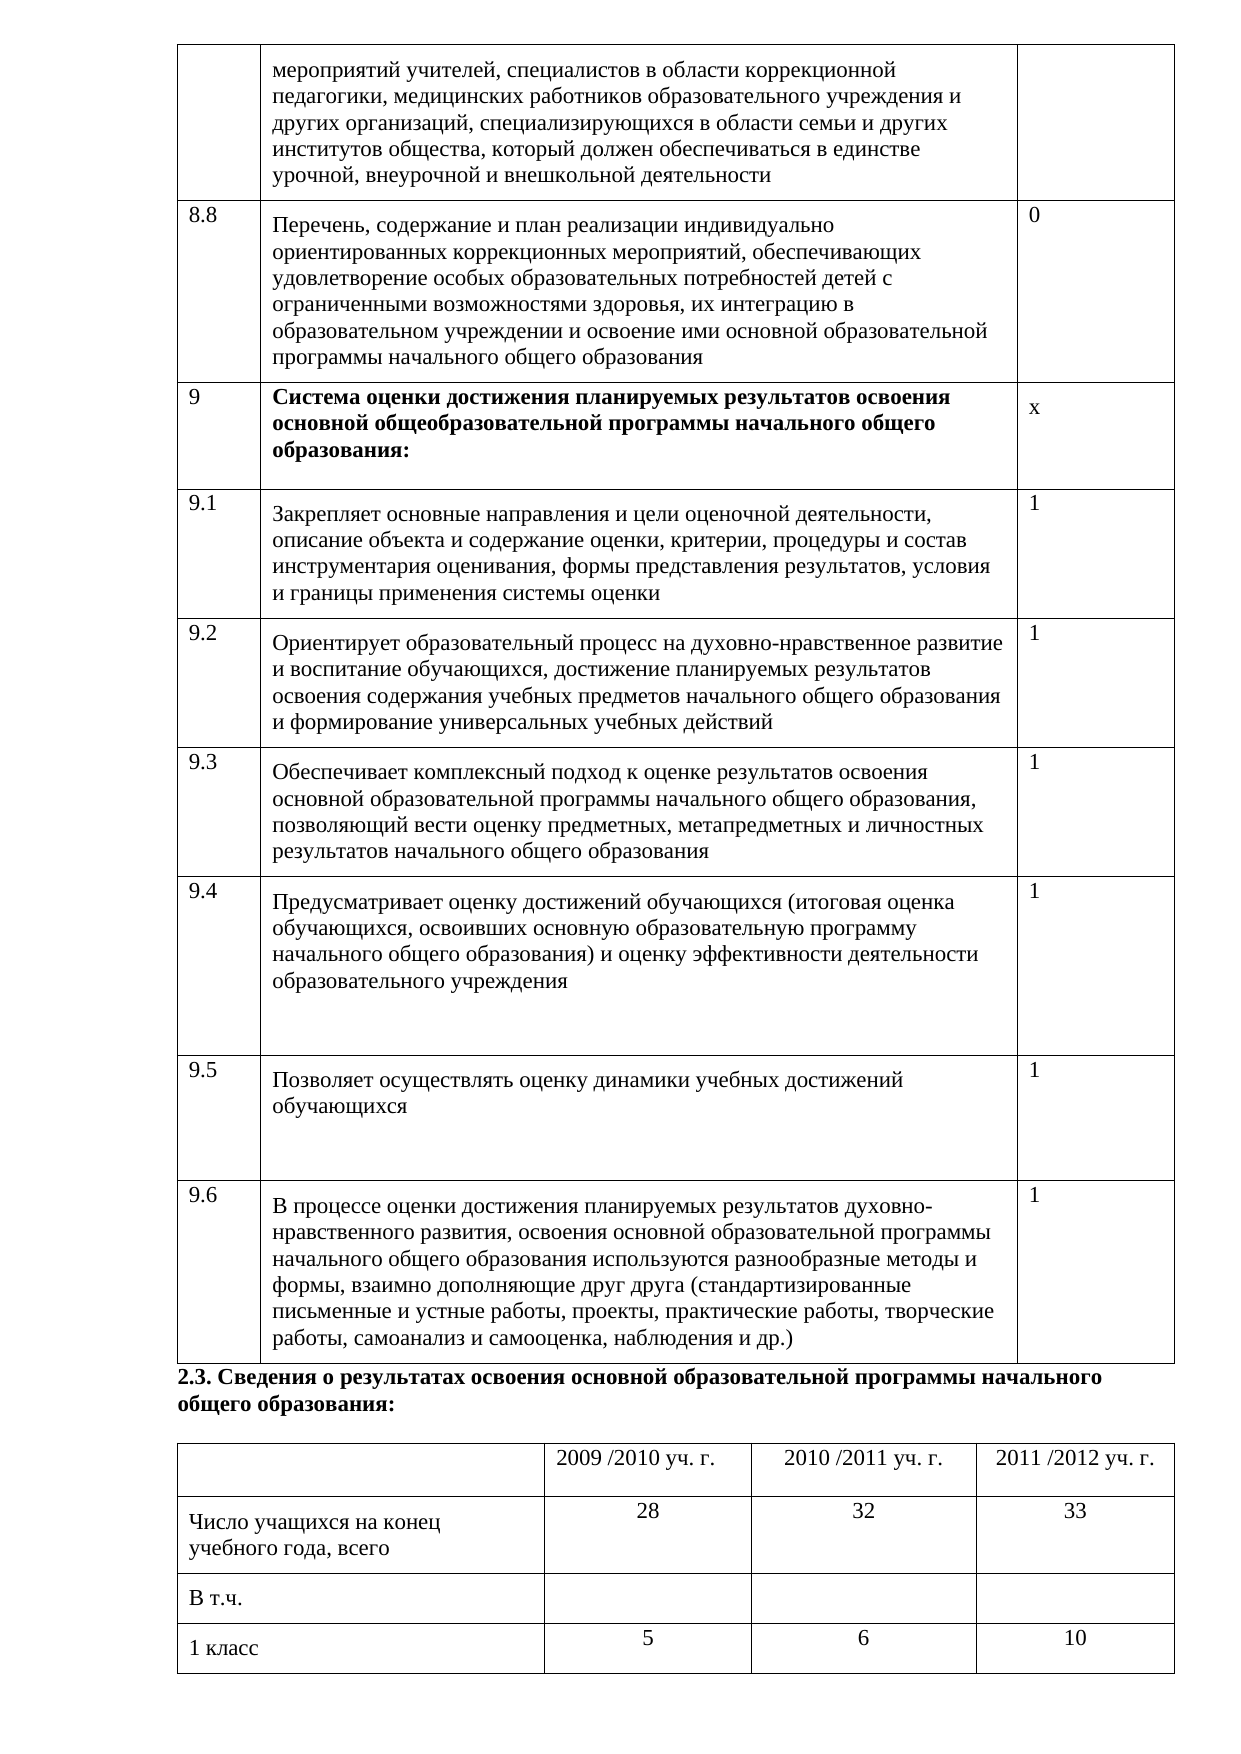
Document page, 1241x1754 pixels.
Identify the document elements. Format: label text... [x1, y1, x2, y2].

table_cell 32 [752, 1497, 976, 1573]
table_cell [977, 1574, 1174, 1623]
table_cell 1 [1018, 490, 1174, 618]
table_cell 1 [1018, 619, 1174, 747]
table_cell х [1018, 383, 1174, 488]
table_cell 9.1 [178, 490, 260, 618]
table_cell Ориентирует образовательный процесс на духовно-нравственное развитие и воспитание обучающихся, достижение планируемых результатов освоения содержания учебных предметов начального общего образования и формирование универсальных учебных действий [261, 619, 1017, 747]
table_cell [178, 45, 260, 200]
table_cell 9.3 [178, 748, 260, 876]
table_cell [545, 1574, 751, 1623]
table_cell 28 [545, 1497, 751, 1573]
table_header 2010 /2011 уч. г. [752, 1444, 976, 1496]
table_cell 9.4 [178, 877, 260, 1055]
table_cell Закрепляет основные направления и цели оценочной деятельности, описание объекта и содержание оценки, критерии, процедуры и состав инструментария оценивания, формы представления результатов, условия и границы применения системы оценки [261, 490, 1017, 618]
table_cell 1 [1018, 748, 1174, 876]
table_cell 9 [178, 383, 260, 488]
table_cell Перечень, содержание и план реализации индивидуально ориентированных коррекционных мероприятий, обеспечивающих удовлетворение особых образовательных потребностей детей с ограниченными возможностями здоровья, их интеграцию в образовательном учреждении и освоение ими основной образовательной программы начального общего образования [261, 201, 1017, 382]
table_cell [1018, 45, 1174, 200]
table_cell 1 [1018, 1181, 1174, 1362]
table_cell 1 [1018, 1056, 1174, 1180]
table_cell В процессе оценки достижения планируемых результатов духовно-нравственного развития, освоения основной образовательной программы начального общего образования используются разнообразные методы и формы, взаимно дополняющие друг друга (стандартизированные письменные и устные работы, проекты, практические работы, творческие работы, самоанализ и самооценка, наблюдения и др.) [261, 1181, 1017, 1362]
table_cell 9.2 [178, 619, 260, 747]
table_cell Число учащихся на конец учебного года, всего [178, 1497, 544, 1573]
table_cell 0 [1018, 201, 1174, 382]
table_cell 5 [545, 1624, 751, 1673]
table_cell мероприятий учителей, специалистов в области коррекционной педагогики, медицинских работников образовательного учреждения и других организаций, специализирующихся в области семьи и других институтов общества, который должен обеспечиваться в единстве урочной, внеурочной и внешкольной деятельности [261, 45, 1017, 200]
table_cell В т.ч. [178, 1574, 544, 1623]
table_cell 10 [977, 1624, 1174, 1673]
table_cell 1 класс [178, 1624, 544, 1673]
table_header 2011 /2012 уч. г. [977, 1444, 1174, 1496]
table_cell 9.5 [178, 1056, 260, 1180]
table_cell [752, 1574, 976, 1623]
table_cell 33 [977, 1497, 1174, 1573]
table_cell 1 [1018, 877, 1174, 1055]
table_cell Позволяет осуществлять оценку динамики учебных достижений обучающихся [261, 1056, 1017, 1180]
table_cell 6 [752, 1624, 976, 1673]
table_cell 9.6 [178, 1181, 260, 1362]
table_cell 8.8 [178, 201, 260, 382]
table_cell Обеспечивает комплексный подход к оценке результатов освоения основной образовательной программы начального общего образования, позволяющий вести оценку предметных, метапредметных и личностных результатов начального общего образования [261, 748, 1017, 876]
table_header [178, 1444, 544, 1496]
text 2.3. Сведения о результатах освоения основной образовательной программы начального общего образования: [177, 1364, 1152, 1416]
table_cell Предусматривает оценку достижений обучающихся (итоговая оценка обучающихся, освоивших основную образовательную программу начального общего образования) и оценку эффективности деятельности образовательного учреждения [261, 877, 1017, 1055]
table_header 2009 /2010 уч. г. [545, 1444, 751, 1496]
table_cell Система оценки достижения планируемых результатов освоения основной общеобразовательной программы начального общего образования: [261, 383, 1017, 488]
